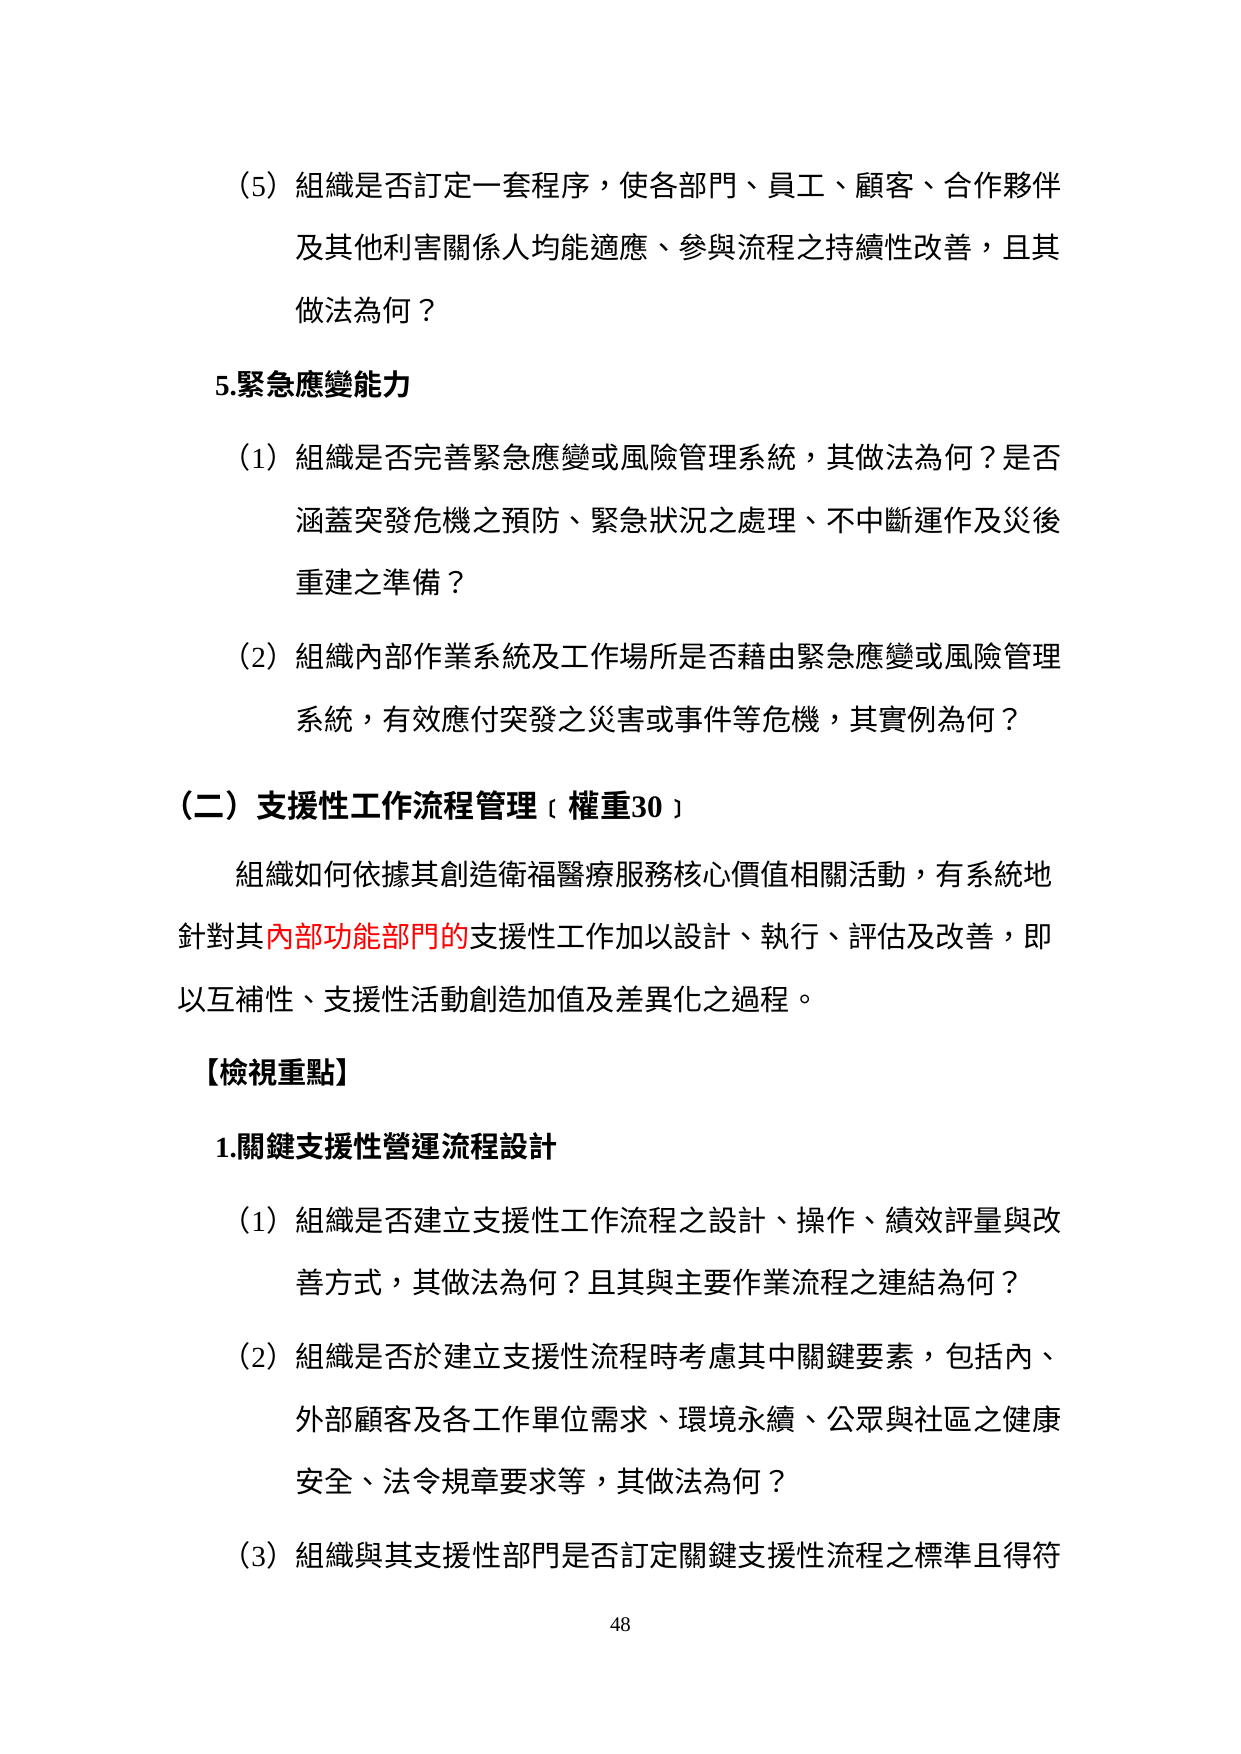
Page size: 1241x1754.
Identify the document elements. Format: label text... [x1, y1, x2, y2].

text 組織如何依據其創造衛福醫療服務核心價值相關活動，有系統地針對其內部功能部門的支援性工作加以設計、執行、評估及改善，即以互補性、支援性活動創造加值及差異化之過程。 [177, 831, 1063, 1018]
text 5.緊急應變能力 [215, 341, 1063, 403]
text （3）組織與其支援性部門是否訂定關鍵支援性流程之標準且得符合內部標準，其做法為何？且其與主要流程標準之差異為何？ [222, 1512, 1063, 1574]
text （2）組織內部作業系統及工作場所是否藉由緊急應變或風險管理系統，有效應付突發之災害或事件等危機，其實例為何？ [222, 613, 1063, 738]
text （5）組織是否訂定一套程序，使各部門、員工、顧客、合作夥伴及其他利害關係人均能適應、參與流程之持續性改善，且其做法為何？ [222, 142, 1063, 329]
subtitle （二）支援性工作流程管理﹝權重30﹞ [162, 762, 1063, 825]
text 1.關鍵支援性營運流程設計 [215, 1103, 1063, 1166]
text （1）組織是否完善緊急應變或風險管理系統，其做法為何？是否涵蓋突發危機之預防、緊急狀況之處理、不中斷運作及災後重建之準備？ [222, 414, 1063, 602]
text （1）組織是否建立支援性工作流程之設計、操作、績效評量與改善方式，其做法為何？且其與主要作業流程之連結為何？ [222, 1177, 1063, 1302]
text 【檢視重點】 [190, 1029, 1063, 1092]
text （2）組織是否於建立支援性流程時考慮其中關鍵要素，包括內、外部顧客及各工作單位需求、環境永續、公眾與社區之健康安全、法令規章要求等，其做法為何？ [222, 1313, 1063, 1501]
